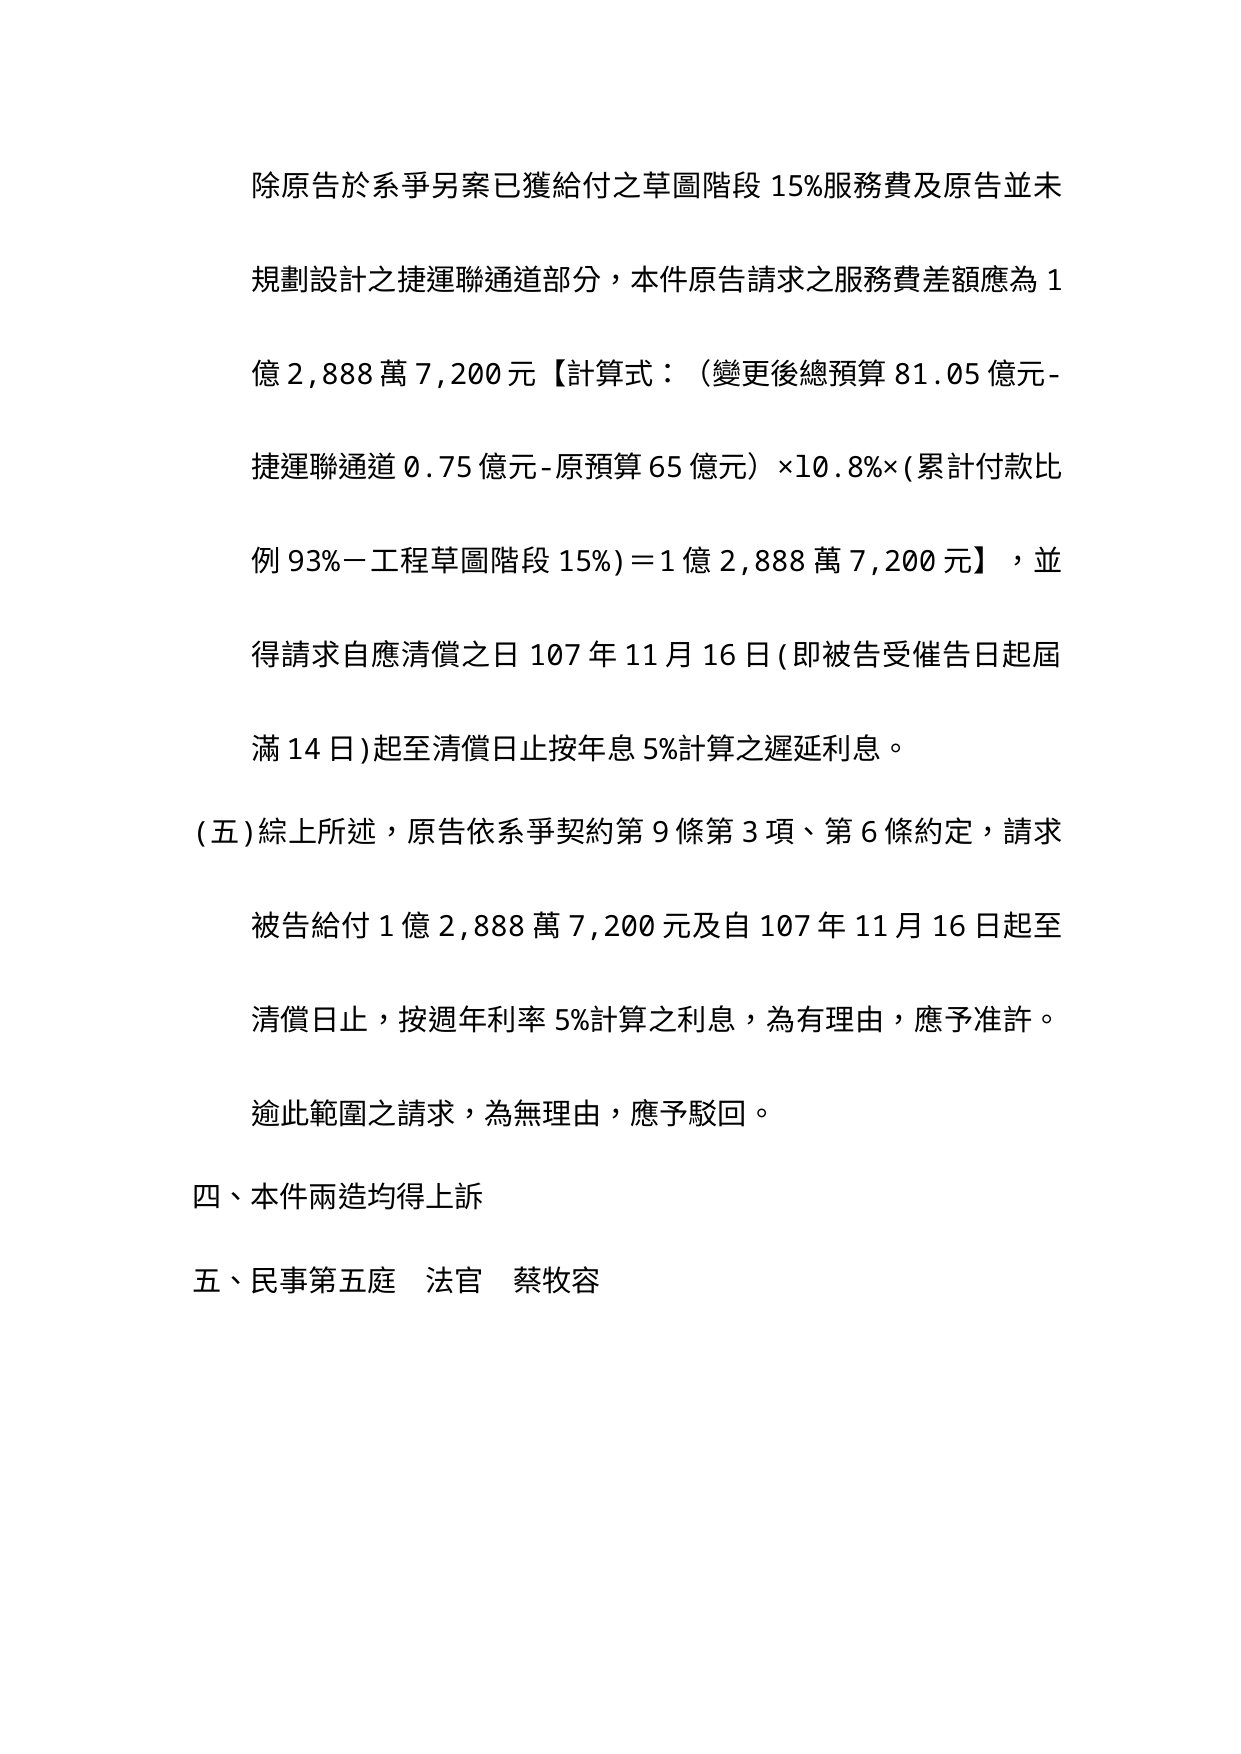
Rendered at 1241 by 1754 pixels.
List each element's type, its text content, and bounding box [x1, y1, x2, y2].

text 除原告於系爭另案已獲給付之草圖階段15%服務費及原告並未規劃設計之捷運聯通道部分，本件原告請求之服務費差額應為1億2,888萬7,200元【計算式：（變更後總預算81.05億元-捷運聯通道0.75億元-原預算65億元）×l0.8%×(累計付款比例93%－工程草圖階段15%)＝1億2,888萬7,200元】，並得請求自應清償之日107年11月16日(即被告受催告日起屆滿14日)起至清償日止按年息5%計算之遲延利息。 [192, 142, 1063, 767]
text (五)綜上所述，原告依系爭契約第9條第3項、第6條約定，請求被告給付1億2,888萬7,200元及自107年11月16日起至清償日止，按週年利率5%計算之利息，為有理由，應予准許。逾此範圍之請求，為無理由，應予駁回。 [192, 788, 1063, 1132]
text 五、民事第五庭 法官 蔡牧容 [192, 1237, 1063, 1299]
text 四、本件兩造均得上訴 [192, 1153, 1063, 1216]
